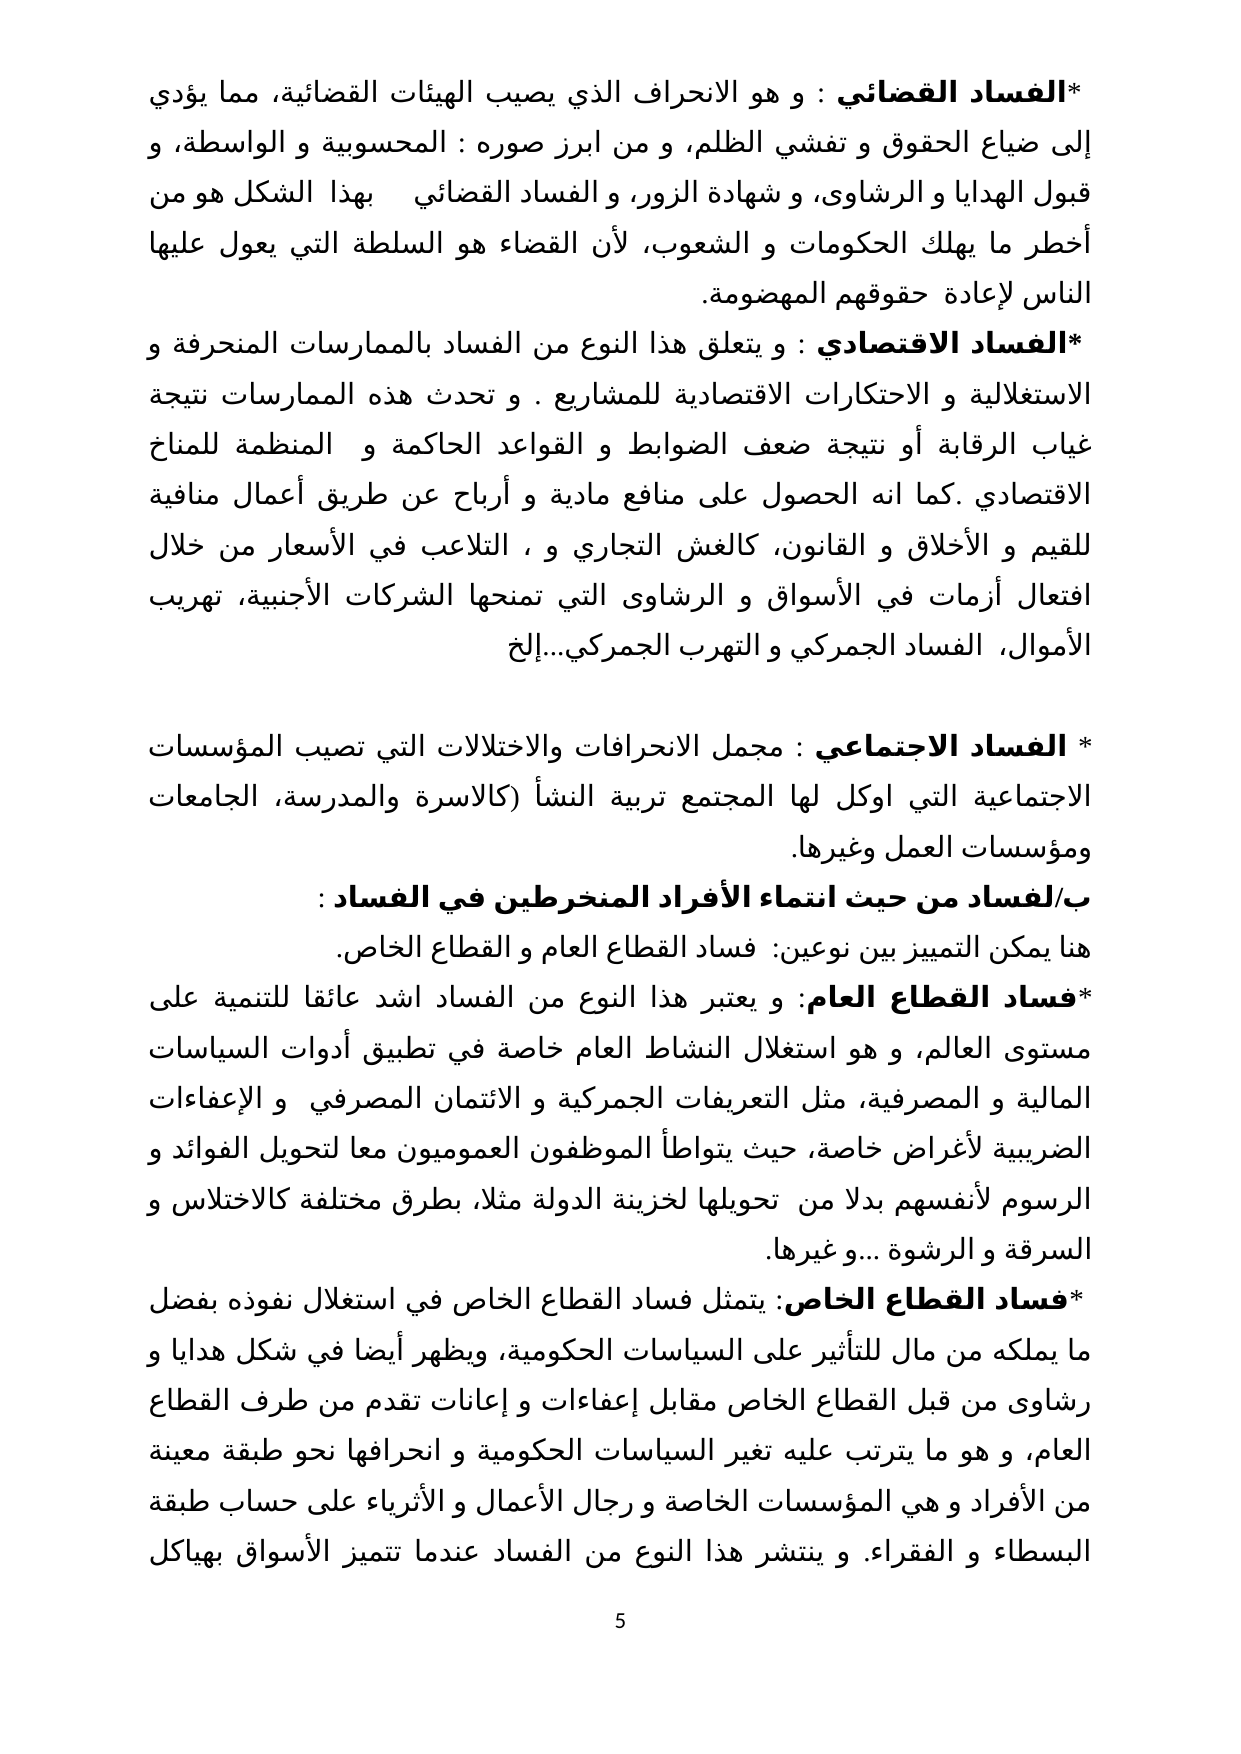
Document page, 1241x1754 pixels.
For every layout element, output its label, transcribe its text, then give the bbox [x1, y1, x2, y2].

text هنا يمكن التمييز بين نوعين: فساد القطاع العام و القطاع الخاص. [148, 930, 1093, 964]
text *الفساد الاقتصادي : و يتعلق هذا النوع من الفساد بالممارسات المنحرفة و الاستغلالية و الاحتكارات الاقتصادية للمشاريع . و تحدث هذه الممارسات نتيجة غياب الرقابة أو نتيجة ضعف الضوابط و القواعد الحاكمة و المنظمة للمناخ الاقتصادي .كما انه الحصول على منافع مادية و أرباح عن طريق أعمال منافية للقيم و الأخلاق و القانون، كالغش التجاري و ، التلاعب في الأسعار من خلال افتعال أزمات في الأسواق و الرشاوى التي تمنحها الشركات الأجنبية، تهريب الأموال، الفساد الجمركي و التهرب الجمركي...إلخ [148, 327, 1093, 662]
text * الفساد الاجتماعي : مجمل الانحرافات والاختلالات التي تصيب المؤسسات الاجتماعية التي اوكل لها المجتمع تربية النشأ (كالاسرة والمدرسة، الجامعات ومؤسسات العمل وغيرها. [148, 729, 1093, 863]
text ب/لفساد من حيث انتماء الأفراد المنخرطين في الفساد : [148, 880, 1093, 913]
text *فساد القطاع العام: و يعتبر هذا النوع من الفساد اشد عائقا للتنمية على مستوى العالم، و هو استغلال النشاط العام خاصة في تطبيق أدوات السياسات المالية و المصرفية، مثل التعريفات الجمركية و الائتمان المصرفي و الإعفاءات الضريبية لأغراض خاصة، حيث يتواطأ الموظفون العموميون معا لتحويل الفوائد و الرسوم لأنفسهم بدلا من تحويلها لخزينة الدولة مثلا، بطرق مختلفة كالاختلاس و السرقة و الرشوة ...و غيرها. [148, 981, 1093, 1266]
text *الفساد القضائي : و هو الانحراف الذي يصيب الهيئات القضائية، مما يؤدي إلى ضياع الحقوق و تفشي الظلم، و من ابرز صوره : المحسوبية و الواسطة، و قبول الهدايا و الرشاوى، و شهادة الزور، و الفساد القضائي بهذا الشكل هو من أخطر ما يهلك الحكومات و الشعوب، لأن القضاء هو السلطة التي يعول عليها الناس لإعادة حقوقهم المهضومة. [148, 75, 1093, 310]
text *فساد القطاع الخاص: يتمثل فساد القطاع الخاص في استغلال نفوذه بفضل ما يملكه من مال للتأثير على السياسات الحكومية، ويظهر أيضا في شكل هدايا و رشاوى من قبل القطاع الخاص مقابل إعفاءات و إعانات تقدم من طرف القطاع العام، و هو ما يترتب عليه تغير السياسات الحكومية و انحرافها نحو طبقة معينة من الأفراد و هي المؤسسات الخاصة و رجال الأعمال و الأثرياء على حساب طبقة البسطاء و الفقراء. و ينتشر هذا النوع من الفساد عندما تتميز الأسواق بهياكل قانونية غامضة، و تكون سيادة القانون فيها معطلة و حيثما تسمح القوانين بممارسة سلطة عن طريق الاحتكار، و التي لا تخضع للرقابة و السيطرة. [148, 1282, 1093, 1568]
